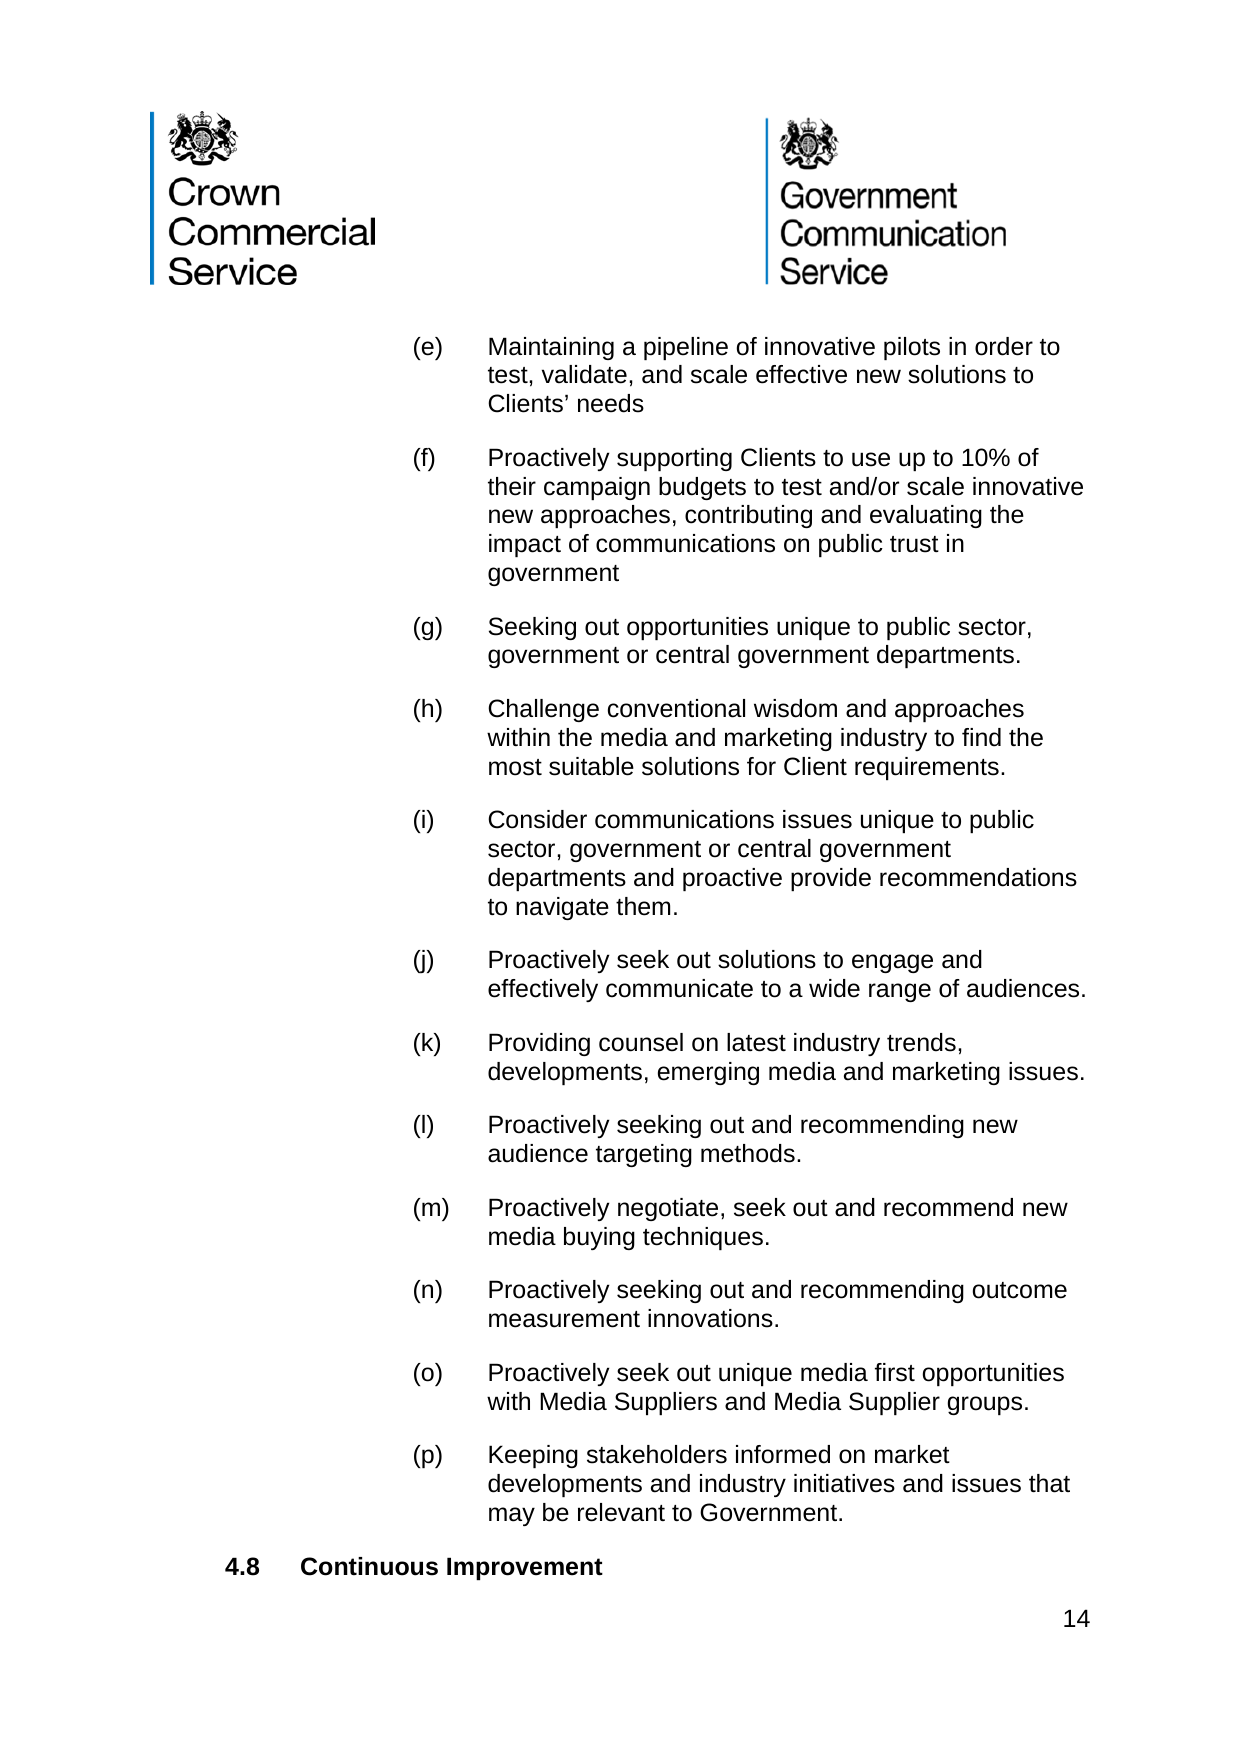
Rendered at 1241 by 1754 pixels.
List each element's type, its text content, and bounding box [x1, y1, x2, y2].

list Proactively seeking out and recommending outcome measurement innovations. [412, 1275, 1090, 1333]
list Proactively seek out solutions to engage and effectively communicate to a wide range of audiences. [412, 945, 1090, 1003]
list Challenge conventional wisdom and approaches within the media and marketing industry to find the most suitable solutions for Client requirements. [412, 694, 1090, 780]
list Proactively seek out unique media first opportunities with Media Suppliers and Media Supplier groups. [412, 1358, 1090, 1415]
list Continuous Improvement [225, 1552, 1090, 1580]
list Proactively supporting Clients to use up to 10% of their campaign budgets to test and/or scale innovative new approaches, contributing and evaluating the impact of communications on public trust in government [412, 443, 1090, 587]
list Proactively seeking out and recommending new audience targeting methods. [412, 1110, 1090, 1168]
list Seeking out opportunities unique to public sector, government or central government departments. [412, 612, 1090, 669]
list Proactively negotiate, seek out and recommend new media buying techniques. [412, 1193, 1090, 1250]
list Maintaining a pipeline of innovative pilots in order to test, validate, and scale effective new solutions to Clients’ needs [412, 332, 1090, 418]
list Consider communications issues unique to public sector, government or central government departments and proactive provide recommendations to navigate them. [412, 805, 1090, 920]
list Keeping stakeholders informed on market developments and industry initiatives and issues that may be relevant to Government. [412, 1440, 1090, 1527]
list Providing counsel on latest industry trends, developments, emerging media and marketing issues. [412, 1028, 1090, 1085]
